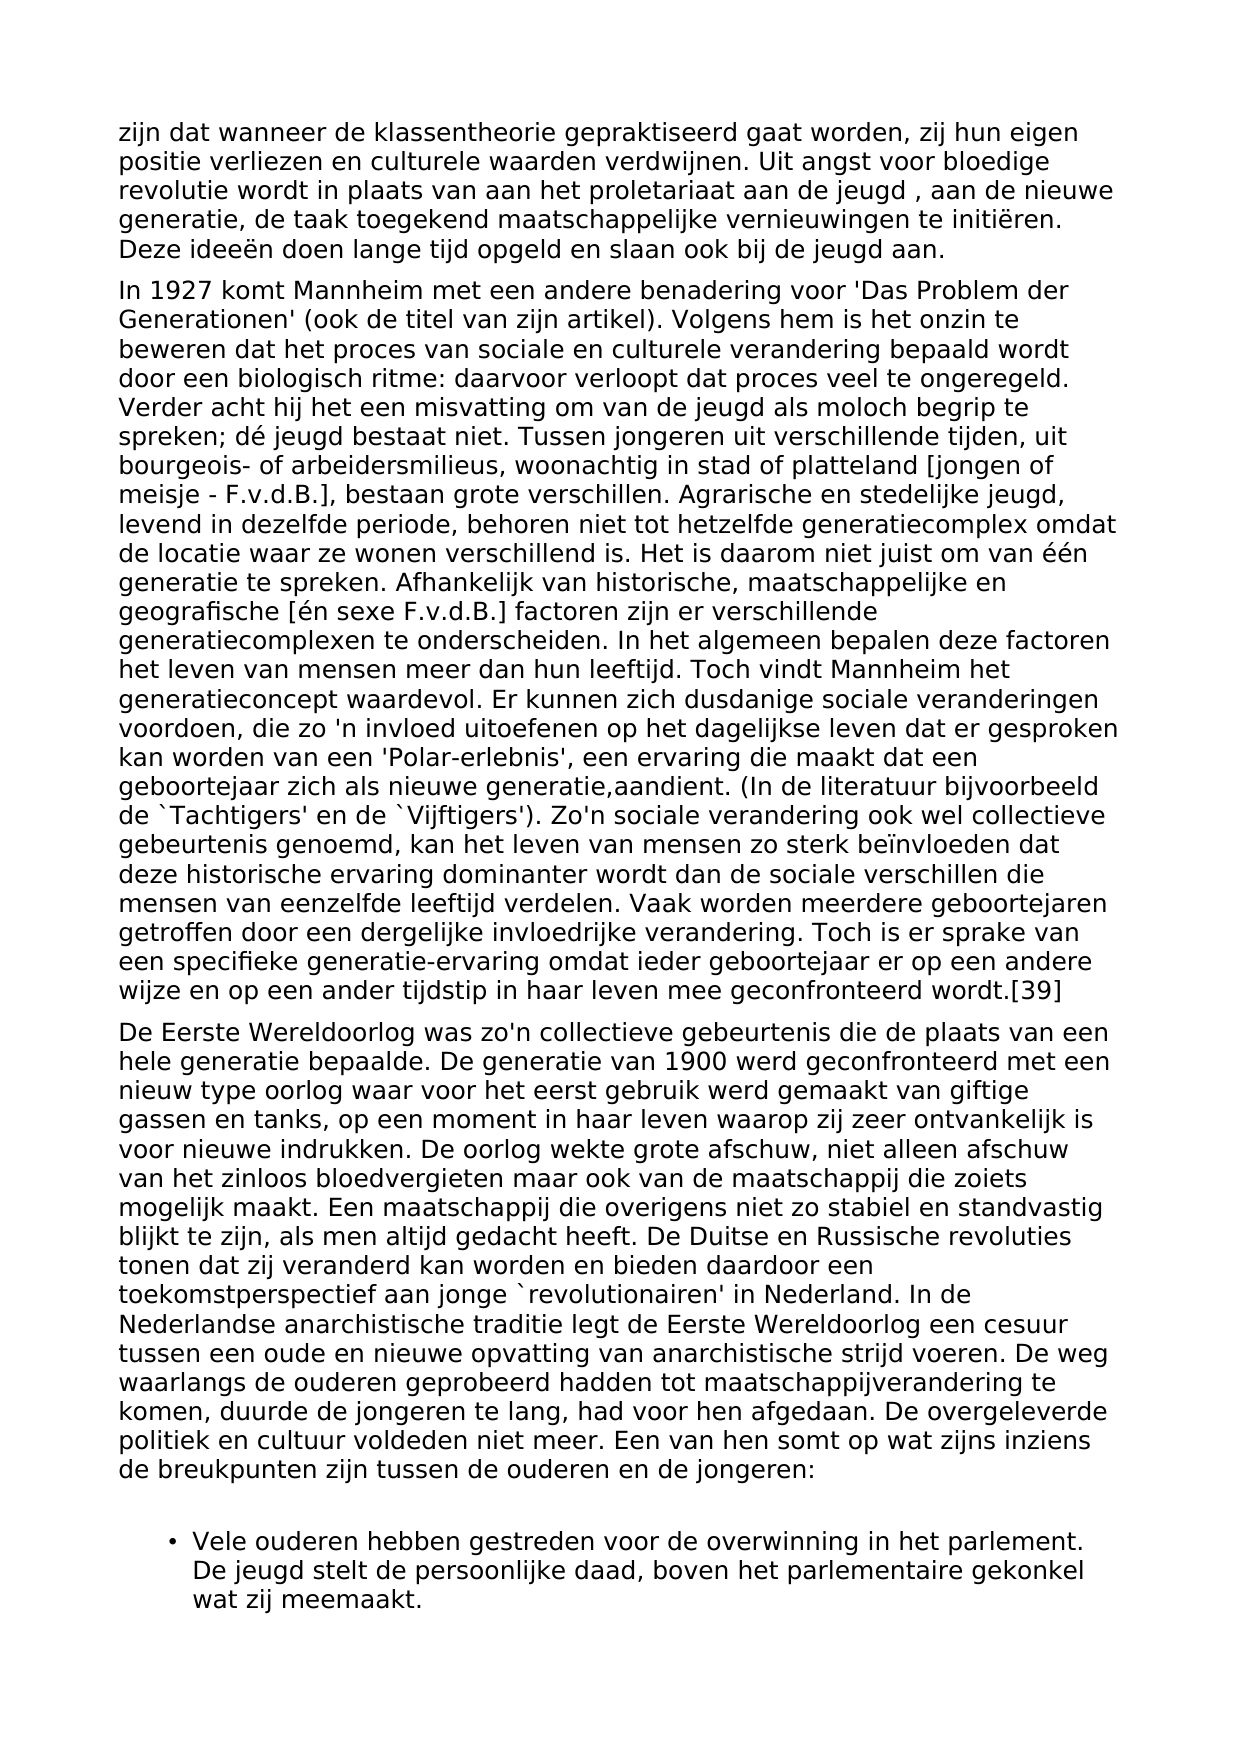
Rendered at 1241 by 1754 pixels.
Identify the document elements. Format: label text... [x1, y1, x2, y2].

text zijn dat wanneer de klassentheorie gepraktiseerd gaat worden, zij hun eigen positie verliezen en culturele waarden verdwijnen. Uit angst voor bloedige revolutie wordt in plaats van aan het proletariaat aan de jeugd , aan de nieuwe generatie, de taak toegekend maatschappelijke vernieuwingen te initiëren. Deze ideeën doen lange tijd opgeld en slaan ook bij de jeugd aan. [118, 118, 1122, 264]
text In 1927 komt Mannheim met een andere benadering voor 'Das Problem der Generationen' (ook de titel van zijn artikel). Volgens hem is het onzin te beweren dat het proces van sociale en culturele verandering bepaald wordt door een biologisch ritme: daarvoor verloopt dat proces veel te ongeregeld. Verder acht hij het een misvatting om van de jeugd als moloch begrip te spreken; dé jeugd bestaat niet. Tussen jongeren uit verschillende tijden, uit bourgeois- of arbeidersmilieus, woonachtig in stad of platteland [jongen of meisje - F.v.d.B.], bestaan grote verschillen. Agrarische en stedelijke jeugd, levend in dezelfde periode, behoren niet tot hetzelfde generatiecomplex omdat de locatie waar ze wonen verschillend is. Het is daarom niet juist om van één generatie te spreken. Afhankelijk van historische, maatschappelijke en geografische [én sexe F.v.d.B.] factoren zijn er verschillende generatiecomplexen te onderscheiden. In het algemeen bepalen deze factoren het leven van mensen meer dan hun leeftijd. Toch vindt Mannheim het generatieconcept waardevol. Er kunnen zich dusdanige sociale veranderingen voordoen, die zo 'n invloed uitoefenen op het dagelijkse leven dat er gesproken kan worden van een 'Polar-erlebnis', een ervaring die maakt dat een geboortejaar zich als nieuwe generatie,aandient. (In de literatuur bijvoorbeeld de `Tachtigers' en de `Vijftigers'). Zo'n sociale verandering ook wel collectieve gebeurtenis genoemd, kan het leven van mensen zo sterk beïnvloeden dat deze historische ervaring dominanter wordt dan de sociale verschillen die mensen van eenzelfde leeftijd verdelen. Vaak worden meerdere geboortejaren getroffen door een dergelijke invloedrijke verandering. Toch is er sprake van een specifieke generatie-ervaring omdat ieder geboortejaar er op een andere wijze en op een ander tijdstip in haar leven mee geconfronteerd wordt.[39] [118, 276, 1122, 1006]
text De Eerste Wereldoorlog was zo'n collectieve gebeurtenis die de plaats van een hele generatie bepaalde. De generatie van 1900 werd geconfronteerd met een nieuw type oorlog waar voor het eerst gebruik werd gemaakt van giftige gassen en tanks, op een moment in haar leven waarop zij zeer ontvankelijk is voor nieuwe indrukken. De oorlog wekte grote afschuw, niet alleen afschuw van het zinloos bloedvergieten maar ook van de maatschappij die zoiets mogelijk maakt. Een maatschappij die overigens niet zo stabiel en standvastig blijkt te zijn, als men altijd gedacht heeft. De Duitse en Russische revoluties tonen dat zij veranderd kan worden en bieden daardoor een toekomstperspectief aan jonge `revolutionairen' in Nederland. In de Nederlandse anarchistische traditie legt de Eerste Wereldoorlog een cesuur tussen een oude en nieuwe opvatting van anarchistische strijd voeren. De weg waarlangs de ouderen geprobeerd hadden tot maatschappijverandering te komen, duurde de jongeren te lang, had voor hen afgedaan. De overgeleverde politiek en cultuur voldeden niet meer. Een van hen somt op wat zijns inziens de breukpunten zijn tussen de ouderen en de jongeren: [118, 1018, 1122, 1485]
list Vele ouderen hebben gestreden voor de overwinning in het parlement. De jeugd stelt de persoonlijke daad, boven het parlementaire gekonkel wat zij meemaakt. [177, 1527, 1122, 1614]
